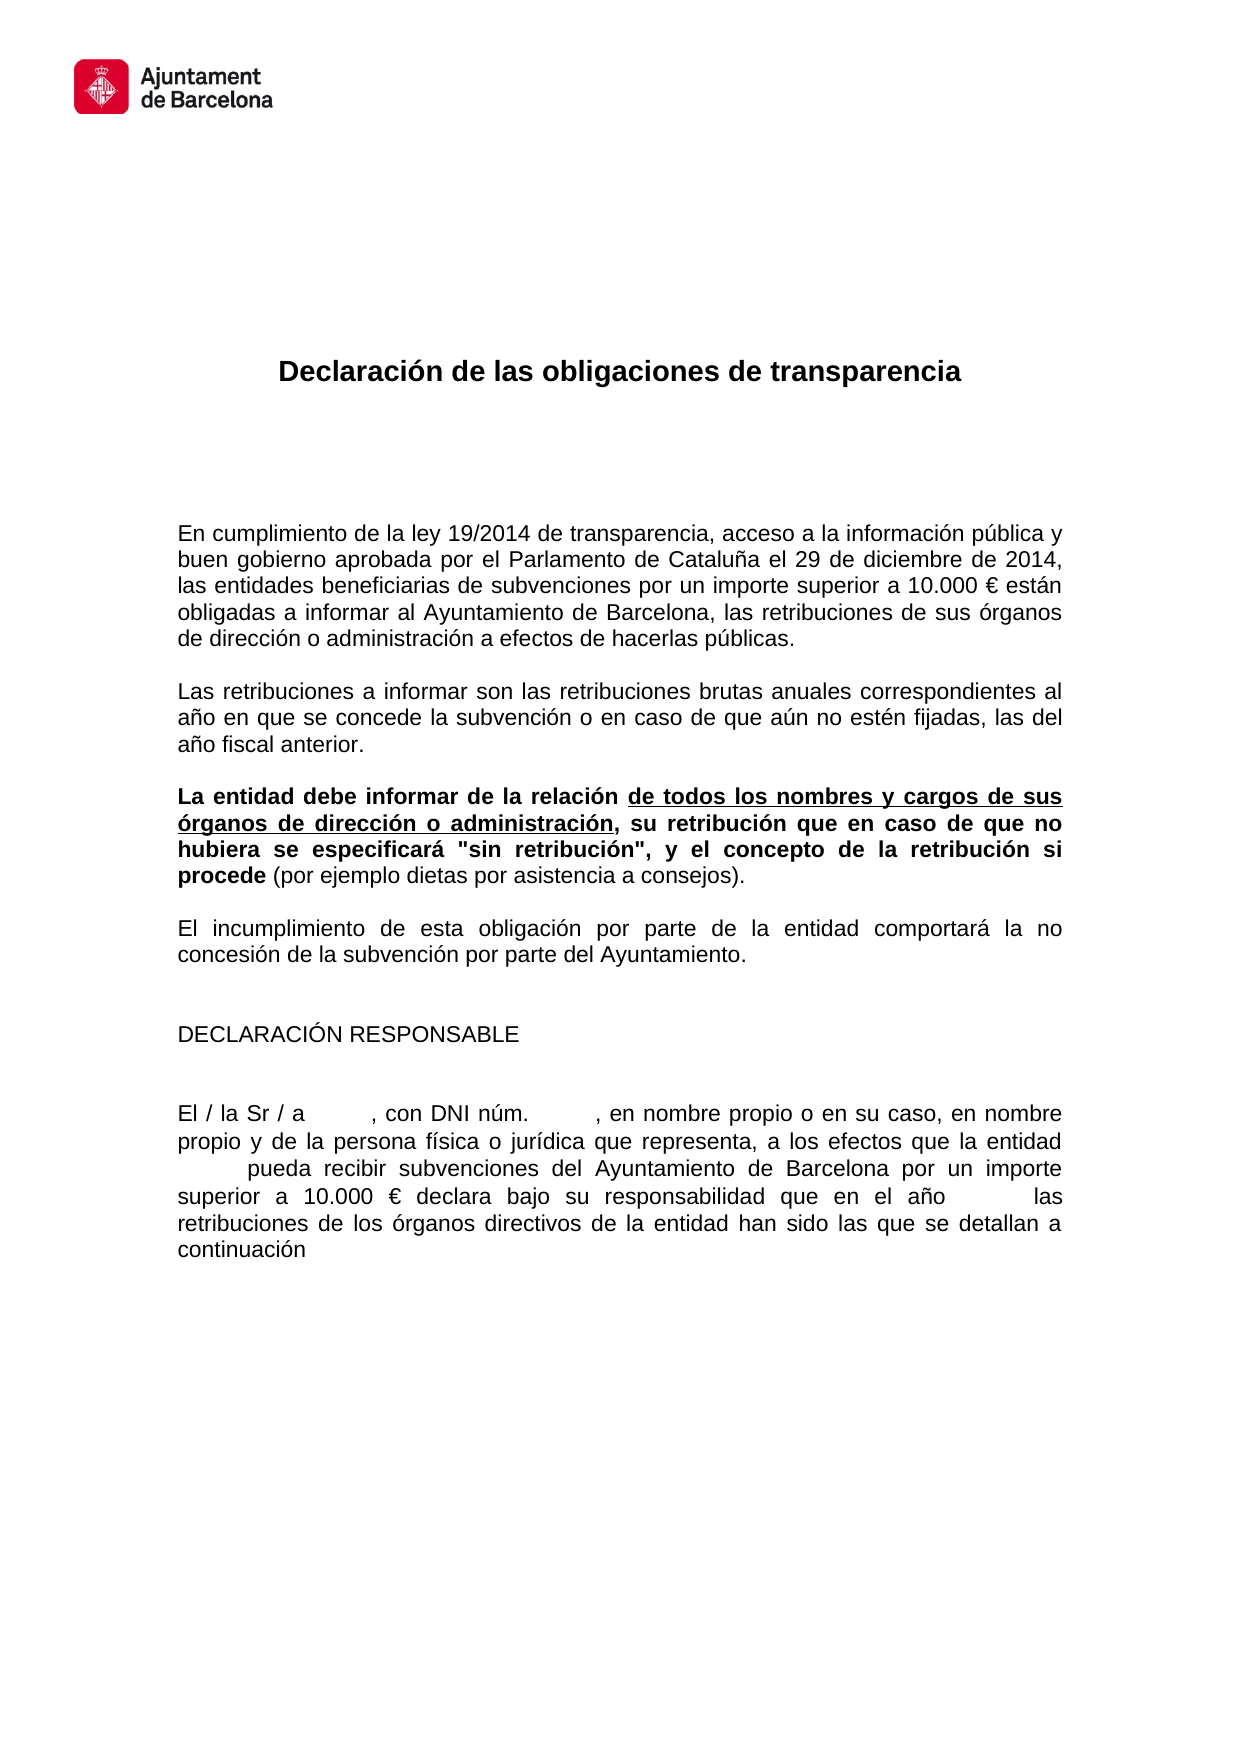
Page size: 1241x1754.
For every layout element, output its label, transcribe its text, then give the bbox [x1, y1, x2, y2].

text Las retribuciones a informar son las retribuciones brutas anuales correspondientes al año en que se concede la subvención o en caso de que aún no estén fijadas, las del año fiscal anterior. [177, 678, 1063, 757]
text El / la Sr / a , con DNI núm. , en nombre propio o en su caso, en nombre propio y de la persona física o jurídica que representa, a los efectos que la entidad pueda recibir subvenciones del Ayuntamiento de Barcelona por un importe superior a 10.000 € declara bajo su responsabilidad que en el año las retribuciones de los órganos directivos de la entidad han sido las que se detallan a continuación [177, 1099, 1063, 1263]
text DECLARACIÓN RESPONSABLE [177, 1021, 1063, 1047]
text El incumplimiento de esta obligación por parte de la entidad comportará la no concesión de la subvención por parte del Ayuntamiento. [177, 915, 1063, 968]
text Declaración de las obligaciones de transparencia [177, 354, 1063, 388]
text En cumplimiento de la ley 19/2014 de transparencia, acceso a la información pública y buen gobierno aprobada por el Parlamento de Cataluña el 29 de diciembre de 2014, las entidades beneficiarias de subvenciones por un importe superior a 10.000 € están obligadas a informar al Ayuntamiento de Barcelona, las retribuciones de sus órganos de dirección o administración a efectos de hacerlas públicas. [177, 520, 1063, 652]
picture [74, 59, 273, 115]
text La entidad debe informar de la relación de todos los nombres y cargos de sus órganos de dirección o administración, su retribución que en caso de que no hubiera se especificará "sin retribución", y el concepto de la retribución si procede (por ejemplo dietas por asistencia a consejos). [177, 783, 1063, 889]
